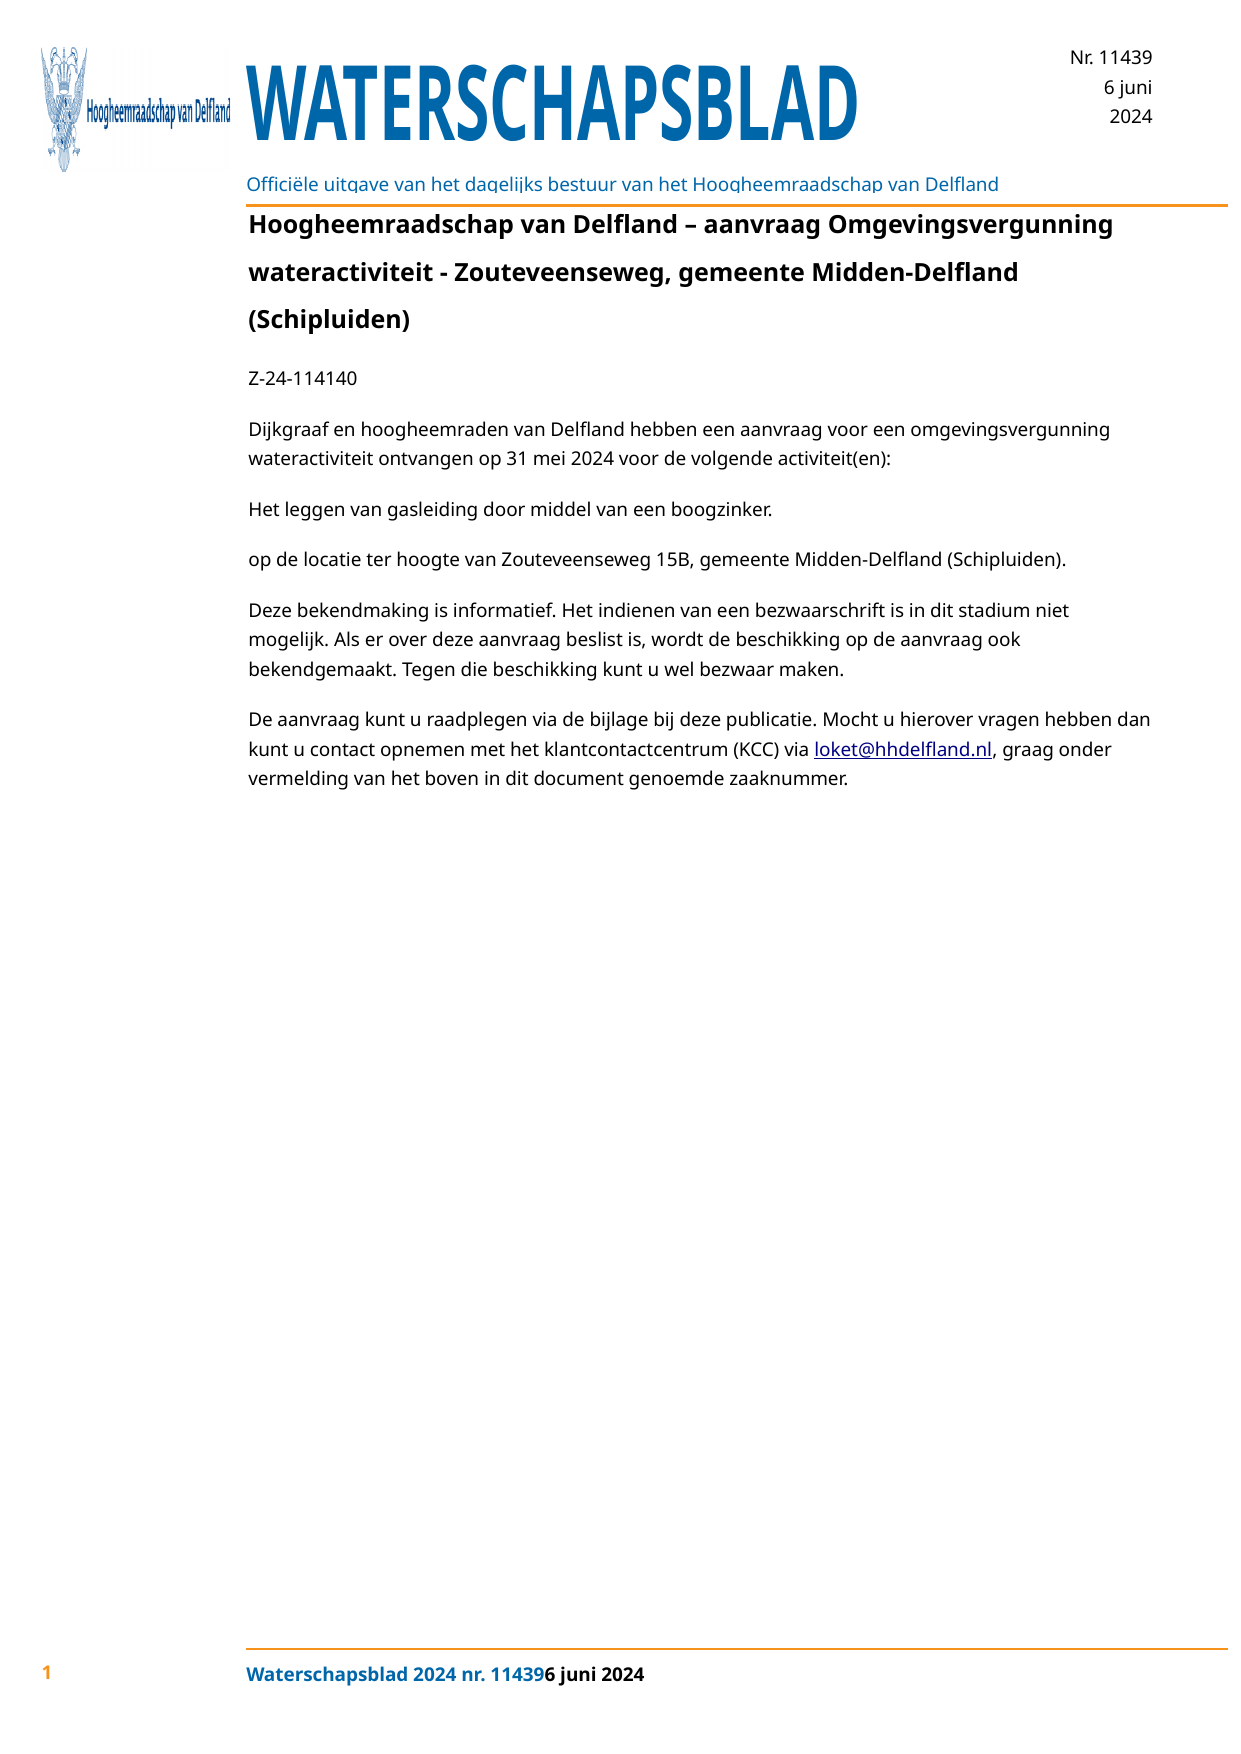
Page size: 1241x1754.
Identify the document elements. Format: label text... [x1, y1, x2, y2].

picture [41, 47, 231, 172]
text Deze bekendmaking is informatief. Het indienen van een bezwaarschrift is in dit stadium niet mogelijk. Als er over deze aanvraag beslist is, wordt de beschikking op de aanvraag ook bekendgemaakt. Tegen die beschikking kunt u wel bezwaar maken. [248, 597, 1152, 682]
text Z-24-114140 [248, 366, 1152, 391]
text op de locatie ter hoogte van Zouteveenseweg 15B, gemeente Midden-Delfland (Schipluiden). [248, 546, 1152, 572]
text Het leggen van gasleiding door middel van een boogzinker. [248, 496, 1152, 522]
text De aanvraag kunt u raadplegen via de bijlage bij deze publicatie. Mocht u hierover vragen hebben dan kunt u contact opnemen met het klantcontactcentrum (KCC) via loket@hhdelfland.nl, graag onder vermelding van het boven in dit document genoemde zaaknummer. [248, 706, 1152, 791]
text Hoogheemraadschap van Delfland – aanvraag Omgevingsvergunning wateractiviteit - Zouteveenseweg, gemeente Midden-Delfland (Schipluiden) [248, 207, 1152, 336]
text Dijkgraaf en hoogheemraden van Delfland hebben een aanvraag voor een omgevingsvergunning wateractiviteit ontvangen op 31 mei 2024 voor de volgende activiteit(en): [248, 416, 1152, 471]
